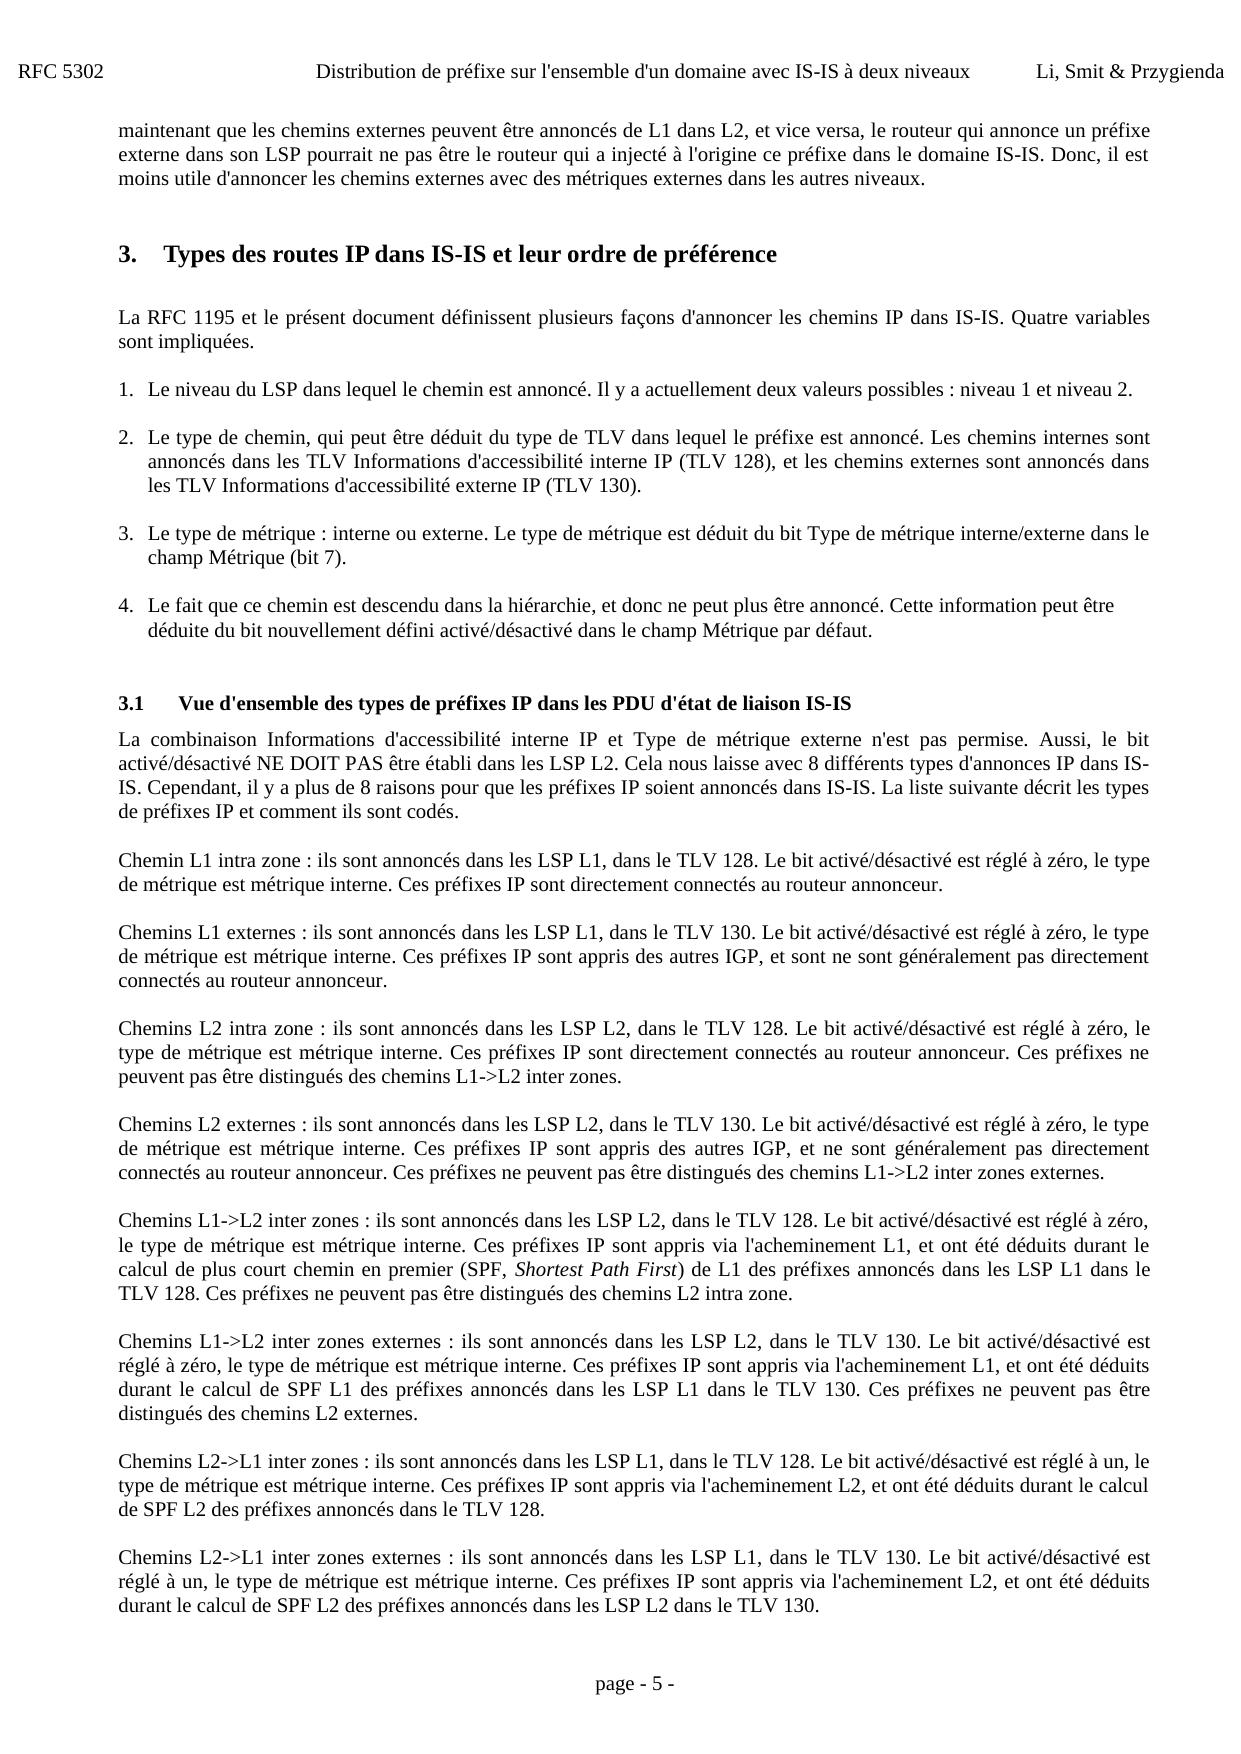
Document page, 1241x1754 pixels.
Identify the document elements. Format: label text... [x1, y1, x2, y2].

text Chemins L1->L2 inter zones externes : ils sont annoncés dans les LSP L2, dans le TLV 130. Le bit activé/désactivé est réglé à zéro, le type de métrique est métrique interne. Ces préfixes IP sont appris via l'acheminement L1, et ont été déduits durant le calcul de SPF L1 des préfixes annoncés dans les LSP L1 dans le TLV 130. Ces préfixes ne peuvent pas être distingués des chemins L2 externes. [118, 1329, 1152, 1425]
text Chemin L1 intra zone : ils sont annoncés dans les LSP L1, dans le TLV 128. Le bit activé/désactivé est réglé à zéro, le type de métrique est métrique interne. Ces préfixes IP sont directement connectés au routeur annonceur. [118, 847, 1152, 896]
text Chemins L2 intra zone : ils sont annoncés dans les LSP L2, dans le TLV 128. Le bit activé/désactivé est réglé à zéro, le type de métrique est métrique interne. Ces préfixes IP sont directement connectés au routeur annonceur. Ces préfixes ne peuvent pas être distingués des chemins L1->L2 inter zones. [118, 1016, 1152, 1088]
text La RFC 1195 et le présent document définissent plusieurs façons d'annoncer les chemins IP dans IS-IS. Quatre variables sont impliquées. [118, 305, 1152, 353]
text Chemins L2->L1 inter zones : ils sont annoncés dans les LSP L1, dans le TLV 128. Le bit activé/désactivé est réglé à un, le type de métrique est métrique interne. Ces préfixes IP sont appris via l'acheminement L2, et ont été déduits durant le calcul de SPF L2 des préfixes annoncés dans le TLV 128. [118, 1449, 1152, 1521]
text 1. Le niveau du LSP dans lequel le chemin est annoncé. Il y a actuellement deux valeurs possibles : niveau 1 et niveau 2. [118, 377, 1152, 401]
text Chemins L2 externes : ils sont annoncés dans les LSP L2, dans le TLV 130. Le bit activé/désactivé est réglé à zéro, le type de métrique est métrique interne. Ces préfixes IP sont appris des autres IGP, et ne sont généralement pas directement connectés au routeur annonceur. Ces préfixes ne peuvent pas être distingués des chemins L1->L2 inter zones externes. [118, 1112, 1152, 1184]
text 2. Le type de chemin, qui peut être déduit du type de TLV dans lequel le préfixe est annoncé. Les chemins internes sont annoncés dans les TLV Informations d'accessibilité interne IP (TLV 128), et les chemins externes sont annoncés dans les TLV Informations d'accessibilité externe IP (TLV 130). [118, 425, 1152, 497]
text Chemins L1->L2 inter zones : ils sont annoncés dans les LSP L2, dans le TLV 128. Le bit activé/désactivé est réglé à zéro, le type de métrique est métrique interne. Ces préfixes IP sont appris via l'acheminement L1, et ont été déduits durant le calcul de plus court chemin en premier (SPF, Shortest Path First) de L1 des préfixes annoncés dans les LSP L1 dans le TLV 128. Ces préfixes ne peuvent pas être distingués des chemins L2 intra zone. [118, 1208, 1152, 1305]
text Chemins L1 externes : ils sont annoncés dans les LSP L1, dans le TLV 130. Le bit activé/désactivé est réglé à zéro, le type de métrique est métrique interne. Ces préfixes IP sont appris des autres IGP, et sont ne sont généralement pas directement connectés au routeur annonceur. [118, 920, 1152, 992]
subtitle 3.1 Vue d'ensemble des types de préfixes IP dans les PDU d'état de liaison IS-IS [118, 691, 1152, 715]
text maintenant que les chemins externes peuvent être annoncés de L1 dans L2, et vice versa, le routeur qui annonce un préfixe externe dans son LSP pourrait ne pas être le routeur qui a injecté à l'origine ce préfixe dans le domaine IS-IS. Donc, il est moins utile d'annoncer les chemins externes avec des métriques externes dans les autres niveaux. [118, 118, 1152, 190]
text 3. Le type de métrique : interne ou externe. Le type de métrique est déduit du bit Type de métrique interne/externe dans le champ Métrique (bit 7). [118, 521, 1152, 569]
text La combinaison Informations d'accessibilité interne IP et Type de métrique externe n'est pas permise. Aussi, le bit activé/désactivé NE DOIT PAS être établi dans les LSP L2. Cela nous laisse avec 8 différents types d'annonces IP dans IS-IS. Cependant, il y a plus de 8 raisons pour que les préfixes IP soient annoncés dans IS-IS. La liste suivante décrit les types de préfixes IP et comment ils sont codés. [118, 727, 1152, 823]
text 4. Le fait que ce chemin est descendu dans la hiérarchie, et donc ne peut plus être annoncé. Cette information peut être déduite du bit nouvellement défini activé/désactivé dans le champ Métrique par défaut. [118, 593, 1152, 642]
text Chemins L2->L1 inter zones externes : ils sont annoncés dans les LSP L1, dans le TLV 130. Le bit activé/désactivé est réglé à un, le type de métrique est métrique interne. Ces préfixes IP sont appris via l'acheminement L2, et ont été déduits durant le calcul de SPF L2 des préfixes annoncés dans les LSP L2 dans le TLV 130. [118, 1545, 1152, 1617]
subtitle 3. Types des routes IP dans IS-IS et leur ordre de préférence [118, 239, 1152, 268]
